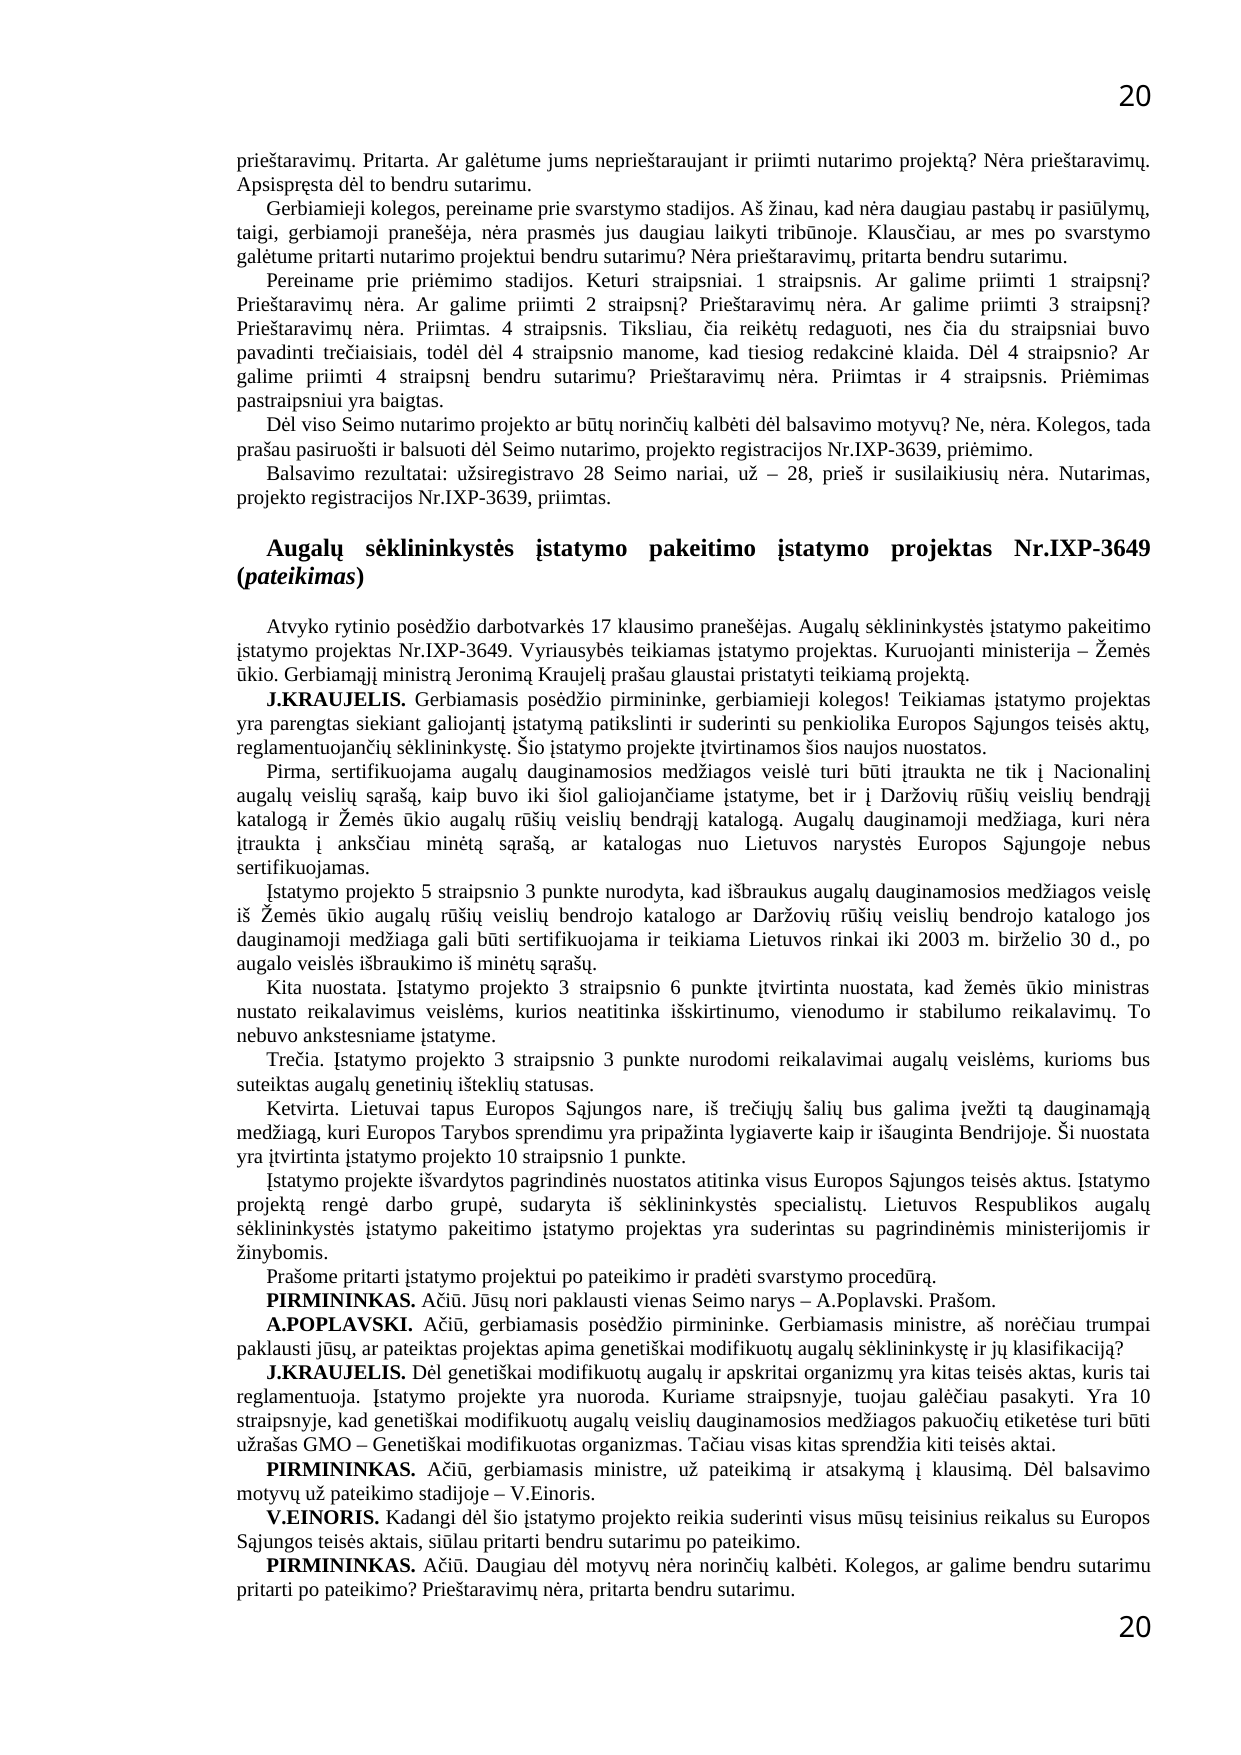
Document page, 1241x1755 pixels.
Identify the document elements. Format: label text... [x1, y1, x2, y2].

text Dėl viso Seimo nutarimo projekto ar būtų norinčių kalbėti dėl balsavimo motyvų? Ne, nėra. Kolegos, tada prašau pasiruošti ir balsuoti dėl Seimo nutarimo, projekto registracijos Nr.IXP-3639, priėmimo. [236, 412, 1152, 461]
text PIRMININKAS. Ačiū. Jūsų nori paklausti vienas Seimo narys – A.Poplavski. Prašom. [236, 1288, 1152, 1312]
text PIRMININKAS. Ačiū, gerbiamasis ministre, už pateikimą ir atsakymą į klausimą. Dėl balsavimo motyvų už pateikimo stadijoje – V.Einoris. [236, 1456, 1152, 1504]
text J.KRAUJELIS. Gerbiamasis posėdžio pirmininke, gerbiamieji kolegos! Teikiamas įstatymo projektas yra parengtas siekiant galiojantį įstatymą patikslinti ir suderinti su penkiolika Europos Sąjungos teisės aktų, reglamentuojančių sėklininkystę. Šio įstatymo projekte įtvirtinamos šios naujos nuostatos. [236, 686, 1152, 759]
text Augalų sėklininkystės įstatymo pakeitimo įstatymo projektas Nr.IXP-3649 (pateikimas) [236, 533, 1152, 590]
text Įstatymo projekto 5 straipsnio 3 punkte nurodyta, kad išbraukus augalų dauginamosios medžiagos veislę iš Žemės ūkio augalų rūšių veislių bendrojo katalogo ar Daržovių rūšių veislių bendrojo katalogo jos dauginamoji medžiaga gali būti sertifikuojama ir teikiama Lietuvos rinkai iki 2003 m. birželio 30 d., po augalo veislės išbraukimo iš minėtų sąrašų. [236, 879, 1152, 975]
text Pirma, sertifikuojama augalų dauginamosios medžiagos veislė turi būti įtraukta ne tik į Nacionalinį augalų veislių sąrašą, kaip buvo iki šiol galiojančiame įstatyme, bet ir į Daržovių rūšių veislių bendrąjį katalogą ir Žemės ūkio augalų rūšių veislių bendrąjį katalogą. Augalų dauginamoji medžiaga, kuri nėra įtraukta į anksčiau minėtą sąrašą, ar katalogas nuo Lietuvos narystės Europos Sąjungoje nebus sertifikuojamas. [236, 759, 1152, 879]
text A.POPLAVSKI. Ačiū, gerbiamasis posėdžio pirmininke. Gerbiamasis ministre, aš norėčiau trumpai paklausti jūsų, ar pateiktas projektas apima genetiškai modifikuotų augalų sėklininkystę ir jų klasifikaciją? [236, 1312, 1152, 1360]
text Trečia. Įstatymo projekto 3 straipsnio 3 punkte nurodomi reikalavimai augalų veislėms, kurioms bus suteiktas augalų genetinių išteklių statusas. [236, 1047, 1152, 1096]
text Prašome pritarti įstatymo projektui po pateikimo ir pradėti svarstymo procedūrą. [236, 1264, 1152, 1288]
text PIRMININKAS. Ačiū. Daugiau dėl motyvų nėra norinčių kalbėti. Kolegos, ar galime bendru sutarimu pritarti po pateikimo? Prieštaravimų nėra, pritarta bendru sutarimu. [236, 1553, 1152, 1601]
text prieštaravimų. Pritarta. Ar galėtume jums neprieštaraujant ir priimti nutarimo projektą? Nėra prieštaravimų. Apsispręsta dėl to bendru sutarimu. [236, 148, 1152, 196]
text Balsavimo rezultatai: užsiregistravo 28 Seimo nariai, už – 28, prieš ir susilaikiusių nėra. Nutarimas, projekto registracijos Nr.IXP-3639, priimtas. [236, 461, 1152, 509]
text Ketvirta. Lietuvai tapus Europos Sąjungos nare, iš trečiųjų šalių bus galima įvežti tą dauginamąją medžiagą, kuri Europos Tarybos sprendimu yra pripažinta lygiaverte kaip ir išauginta Bendrijoje. Ši nuostata yra įtvirtinta įstatymo projekto 10 straipsnio 1 punkte. [236, 1096, 1152, 1168]
text J.KRAUJELIS. Dėl genetiškai modifikuotų augalų ir apskritai organizmų yra kitas teisės aktas, kuris tai reglamentuoja. Įstatymo projekte yra nuoroda. Kuriame straipsnyje, tuojau galėčiau pasakyti. Yra 10 straipsnyje, kad genetiškai modifikuotų augalų veislių dauginamosios medžiagos pakuočių etiketėse turi būti užrašas GMO – Genetiškai modifikuotas organizmas. Tačiau visas kitas sprendžia kiti teisės aktai. [236, 1360, 1152, 1456]
text Įstatymo projekte išvardytos pagrindinės nuostatos atitinka visus Europos Sąjungos teisės aktus. Įstatymo projektą rengė darbo grupė, sudaryta iš sėklininkystės specialistų. Lietuvos Respublikos augalų sėklininkystės įstatymo pakeitimo įstatymo projektas yra suderintas su pagrindinėmis ministerijomis ir žinybomis. [236, 1168, 1152, 1264]
text Kita nuostata. Įstatymo projekto 3 straipsnio 6 punkte įtvirtinta nuostata, kad žemės ūkio ministras nustato reikalavimus veislėms, kurios neatitinka išskirtinumo, vienodumo ir stabilumo reikalavimų. To nebuvo ankstesniame įstatyme. [236, 975, 1152, 1047]
text Pereiname prie priėmimo stadijos. Keturi straipsniai. 1 straipsnis. Ar galime priimti 1 straipsnį? Prieštaravimų nėra. Ar galime priimti 2 straipsnį? Prieštaravimų nėra. Ar galime priimti 3 straipsnį? Prieštaravimų nėra. Priimtas. 4 straipsnis. Tiksliau, čia reikėtų redaguoti, nes čia du straipsniai buvo pavadinti trečiaisiais, todėl dėl 4 straipsnio manome, kad tiesiog redakcinė klaida. Dėl 4 straipsnio? Ar galime priimti 4 straipsnį bendru sutarimu? Prieštaravimų nėra. Priimtas ir 4 straipsnis. Priėmimas pastraipsniui yra baigtas. [236, 268, 1152, 412]
text Atvyko rytinio posėdžio darbotvarkės 17 klausimo pranešėjas. Augalų sėklininkystės įstatymo pakeitimo įstatymo projektas Nr.IXP-3649. Vyriausybės teikiamas įstatymo projektas. Kuruojanti ministerija – Žemės ūkio. Gerbiamąjį ministrą Jeronimą Kraujelį prašau glaustai pristatyti teikiamą projektą. [236, 614, 1152, 686]
text Gerbiamieji kolegos, pereiname prie svarstymo stadijos. Aš žinau, kad nėra daugiau pastabų ir pasiūlymų, taigi, gerbiamoji pranešėja, nėra prasmės jus daugiau laikyti tribūnoje. Klausčiau, ar mes po svarstymo galėtume pritarti nutarimo projektui bendru sutarimu? Nėra prieštaravimų, pritarta bendru sutarimu. [236, 196, 1152, 268]
text V.EINORIS. Kadangi dėl šio įstatymo projekto reikia suderinti visus mūsų teisinius reikalus su Europos Sąjungos teisės aktais, siūlau pritarti bendru sutarimu po pateikimo. [236, 1504, 1152, 1553]
